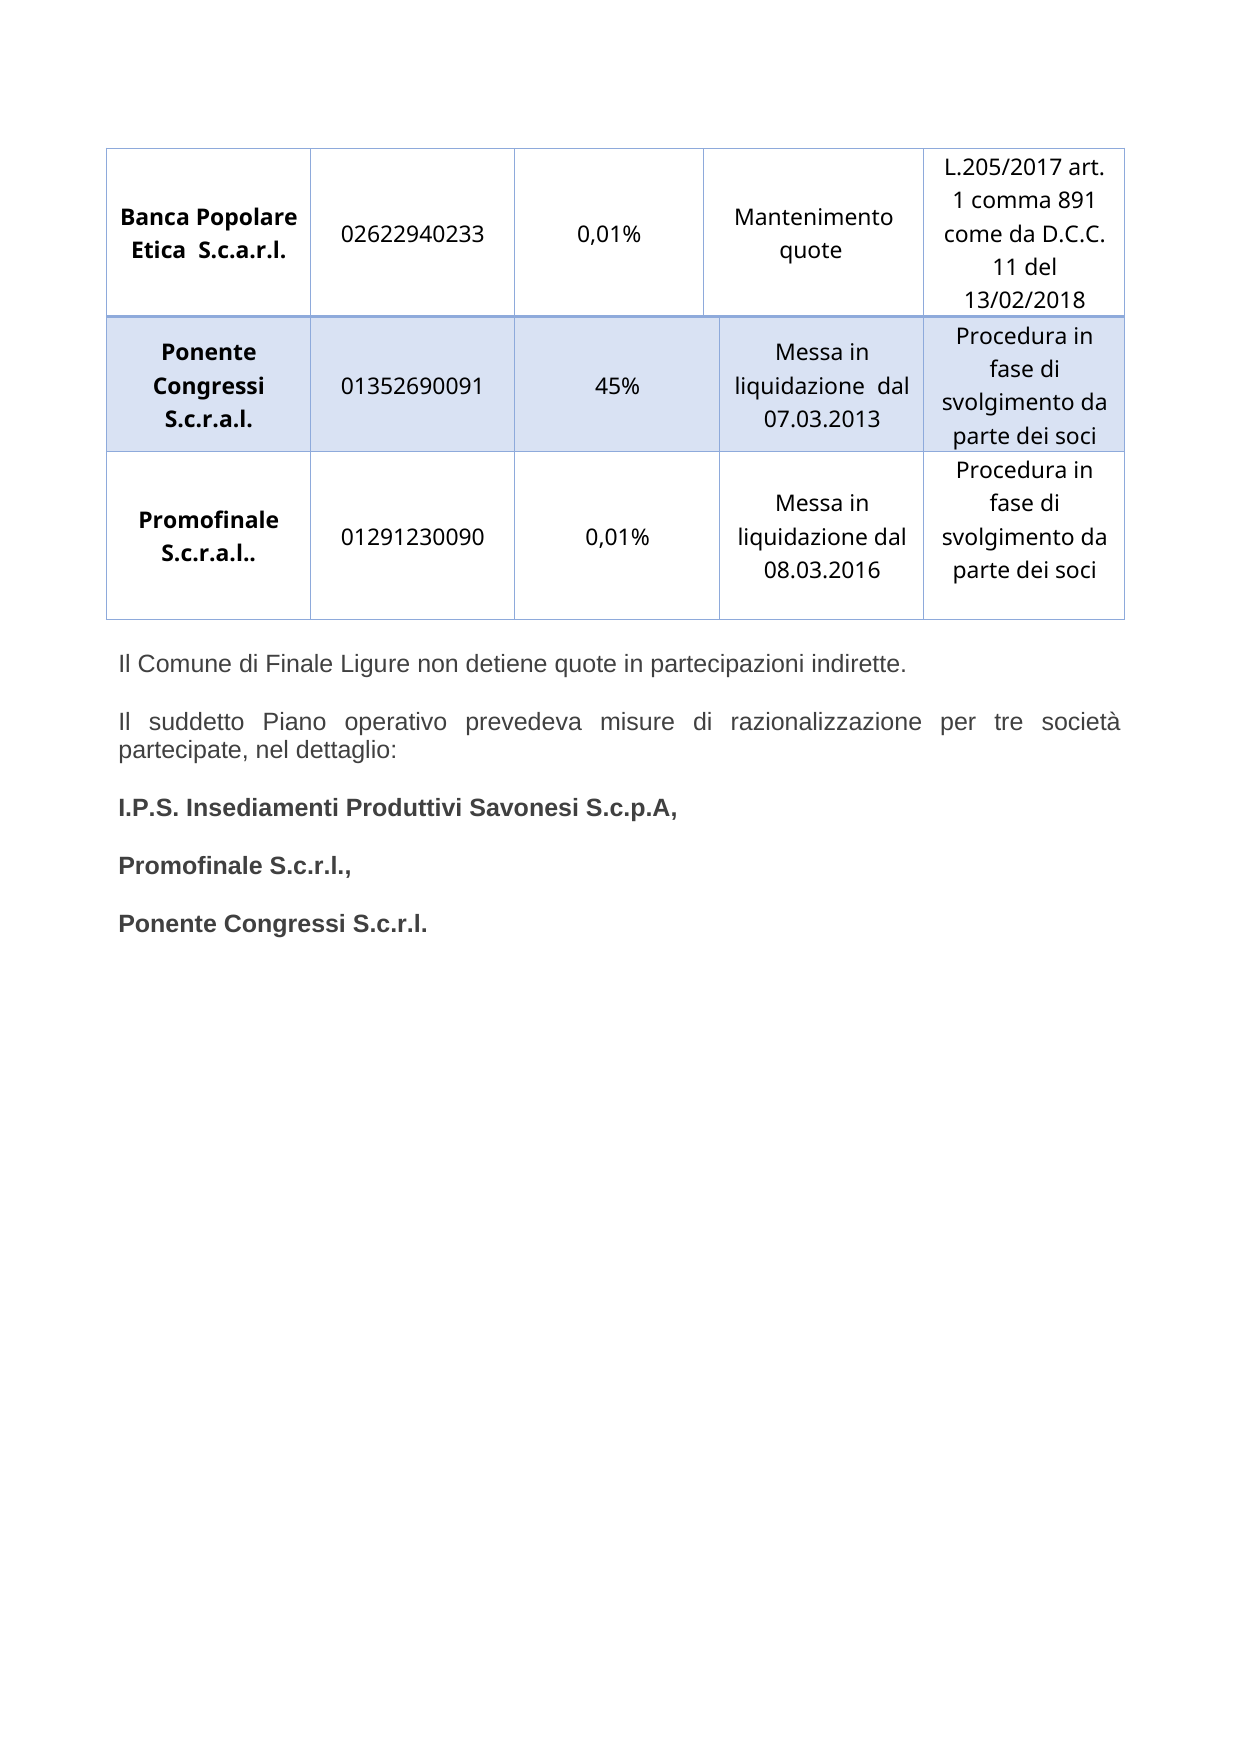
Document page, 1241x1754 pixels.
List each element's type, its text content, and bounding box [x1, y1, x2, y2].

table_header Ponente Congressi S.c.r.a.l. [107, 318, 310, 451]
table_cell Mantenimento quote [704, 149, 923, 315]
table_cell 0,01% [515, 149, 703, 315]
table_cell 0,01% [515, 452, 719, 618]
text Ponente Congressi S.c.r.l. [118, 909, 1122, 938]
text Il suddetto Piano operativo prevedeva misure di razionalizzazione per tre società partecipate, nel dettaglio: [118, 707, 1122, 764]
table_cell 01291230090 [311, 452, 514, 618]
table_cell Banca Popolare Etica S.c.a.r.l. [107, 149, 310, 315]
table_cell Messa in liquidazione dal 08.03.2016 [720, 452, 923, 618]
table_header 01352690091 [311, 318, 514, 451]
table_cell Promofinale S.c.r.a.l.. [107, 452, 310, 618]
text Il Comune di Finale Ligure non detiene quote in partecipazioni indirette. [118, 649, 1122, 677]
text I.P.S. Insediamenti Produttivi Savonesi S.c.p.A, [118, 793, 1122, 822]
table_header Messa in liquidazione dal 07.03.2013 [720, 318, 923, 451]
table_header 45% [515, 318, 719, 451]
table_header Procedura in fase di svolgimento da parte dei soci [924, 318, 1124, 451]
table_cell 02622940233 [311, 149, 514, 315]
table_cell L.205/2017 art. 1 comma 891 come da D.C.C. 11 del 13/02/2018 [924, 149, 1124, 315]
text Promofinale S.c.r.l., [118, 851, 1122, 880]
table_cell Procedura in fase di svolgimento da parte dei soci [924, 452, 1124, 618]
